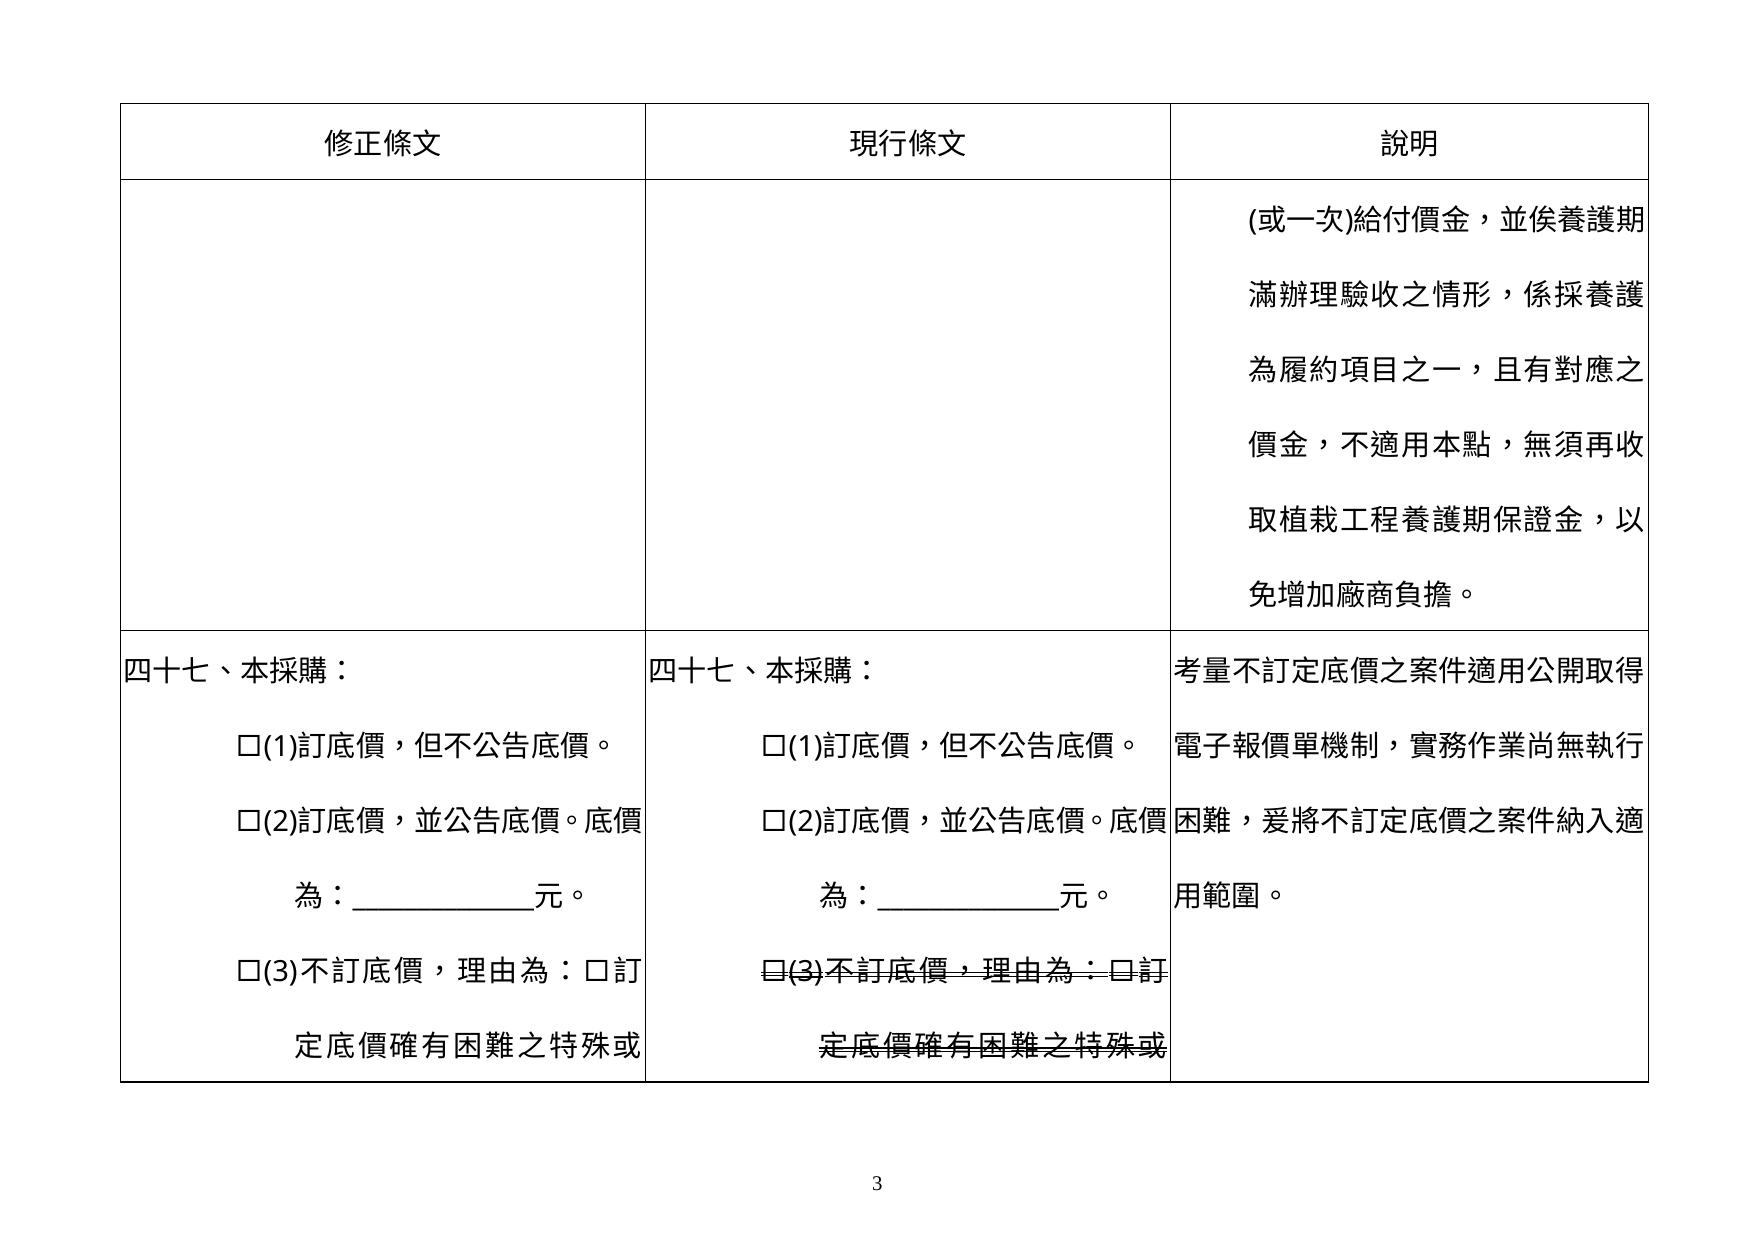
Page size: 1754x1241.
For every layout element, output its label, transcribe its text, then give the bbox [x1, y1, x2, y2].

table_cell 四十七、本採購： (1)訂底價，但不公告底價。 (2)訂底價，並公告底價。底價為：______________元。 (3)不訂底價，理由為：訂定底價確有困難之特殊或 [646, 631, 1170, 1081]
table_header 現行條文 [646, 104, 1170, 179]
table_cell 考量不訂定底價之案件適用公開取得電子報價單機制，實務作業尚無執行困難，爰將不訂定底價之案件納入適用範圍。 [1171, 631, 1648, 1081]
table_cell 四十七、本採購： (1)訂底價，但不公告底價。 (2)訂底價，並公告底價。底價為：______________元。 (3)不訂底價，理由為：訂定底價確有困難之特殊或 [121, 631, 645, 1081]
table_header 修正條文 [121, 104, 645, 179]
table_header 說明 [1171, 104, 1648, 179]
table_cell [121, 180, 645, 630]
table_cell [646, 180, 1170, 630]
table_cell 增訂第42點之1。 植栽工程種植後之養護本為履約工作項目之一，惟因個案實務作業需要，常有驗收合格給付全部植栽價金後，收取養護期保證金作為廠商執行養護工作之擔保，嗣依養護合格標準，分期或一次發還保證金之情形，爰增訂本點；並載明該保證金僅適用於植栽工程驗收合格後給付全部植栽價金之情形，以資明確。 如以依養護工作履約進度分期(或一次)給付價金，並俟養護期滿辦理驗收之情形，係採養護為履約項目之一，且有對應之價金，不適用本點，無須再收取植栽工程養護期保證金，以免增加廠商負擔。 [1171, 180, 1648, 630]
